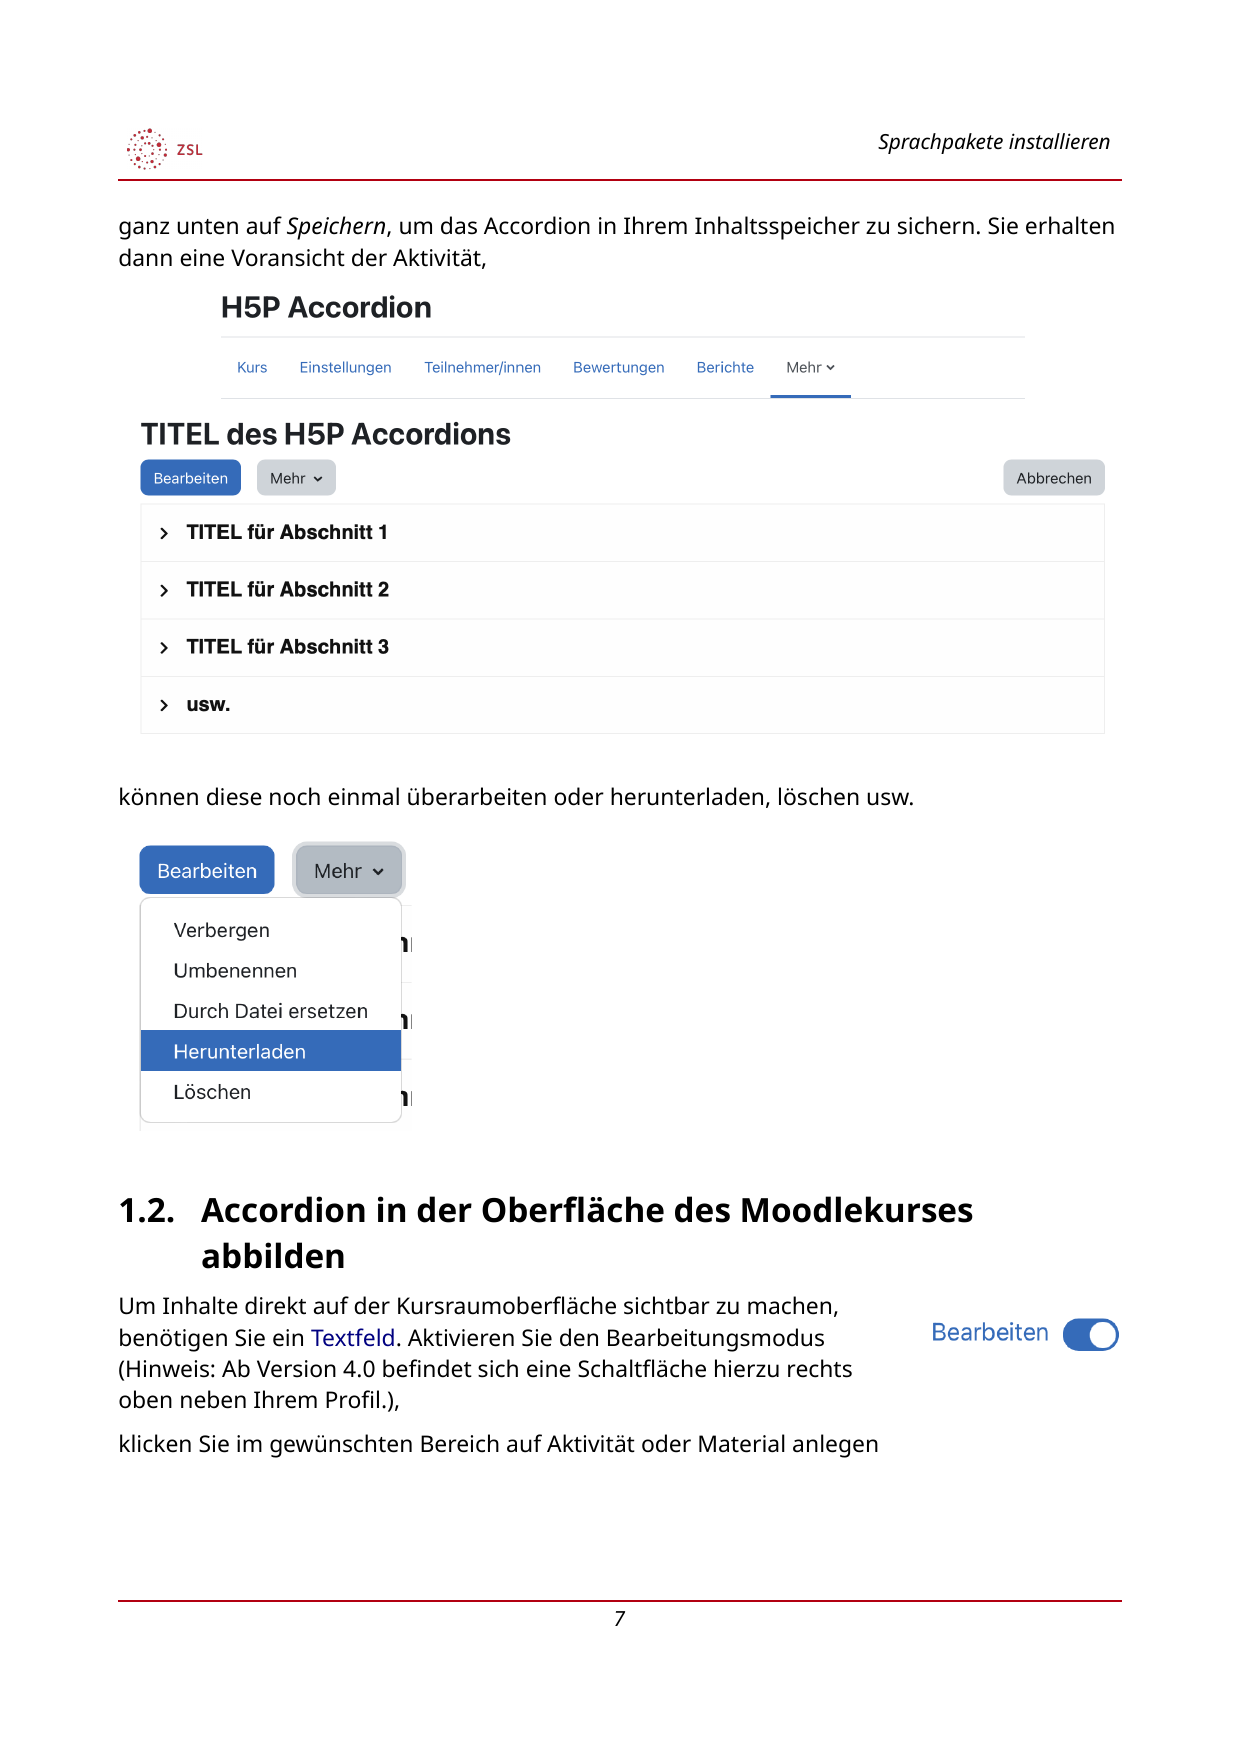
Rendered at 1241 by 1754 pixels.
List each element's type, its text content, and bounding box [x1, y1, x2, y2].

subtitle Accordion in der Oberfläche des Moodlekurses abbilden [118, 1187, 1122, 1278]
picture [118, 272, 1123, 750]
picture [909, 1285, 1158, 1379]
picture [127, 128, 203, 170]
text Um Inhalte direkt auf der Kursraumoberfläche sichtbar zu machen, benötigen Sie ein Textfeld. Aktivieren Sie den Bearbeitungsmodus (Hinweis: Ab Version 4.0 befindet sich eine Schaltfläche hierzu rechts oben neben Ihrem Profil.), [118, 1290, 1122, 1415]
text können diese noch einmal überarbeiten oder herunterladen, löschen usw. [118, 781, 1122, 812]
picture [123, 829, 412, 1131]
text klicken Sie im gewünschten Bereich auf Aktivität oder Material anlegen [118, 1428, 1122, 1459]
text ganz unten auf Speichern, um das Accordion in Ihrem Inhaltsspeicher zu sichern. Sie erhalten dann eine Voransicht der Aktivität, [118, 210, 1122, 272]
